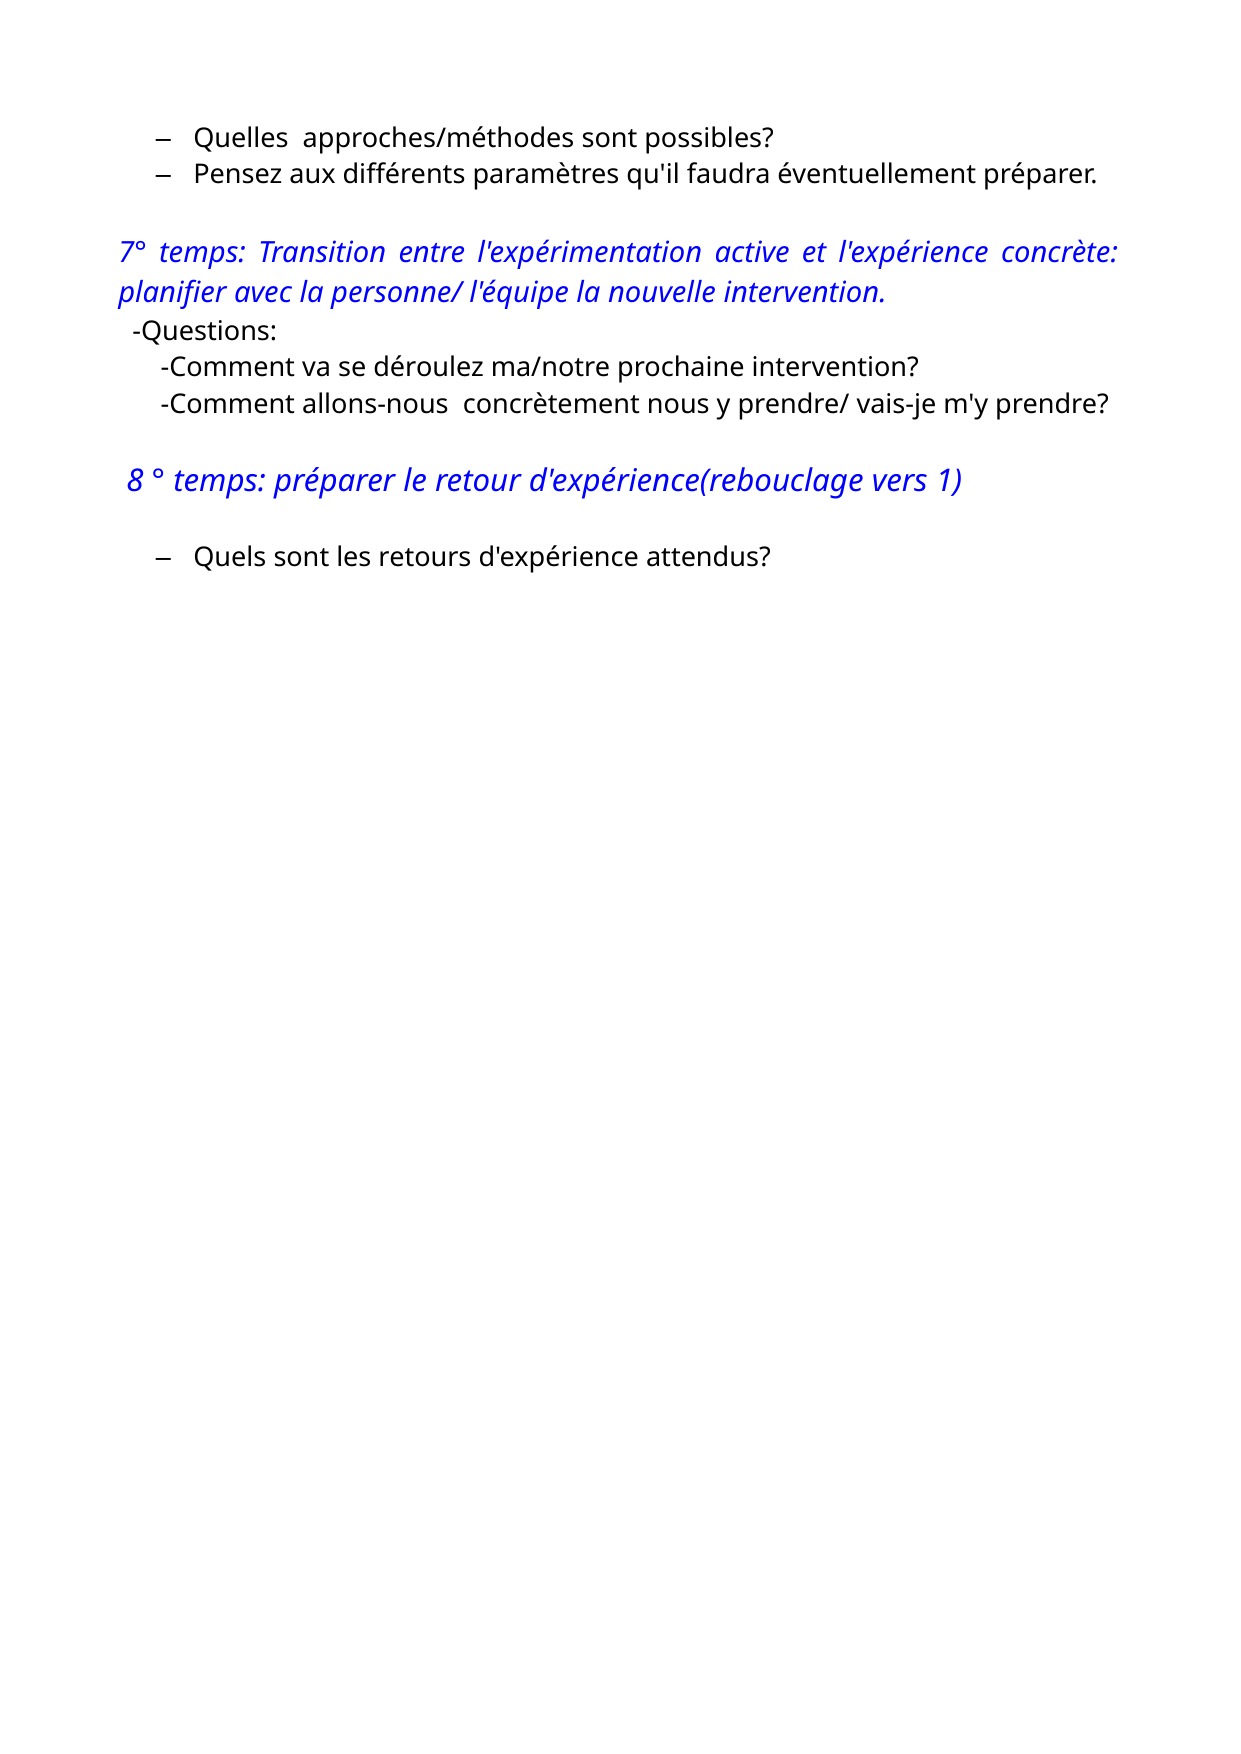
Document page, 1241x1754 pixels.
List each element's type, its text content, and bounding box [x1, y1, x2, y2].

text 7° temps: Transition entre l'expérimentation active et l'expérience concrète: planifier avec la personne/ l'équipe la nouvelle intervention. [118, 232, 1122, 311]
text -Comment va se déroulez ma/notre prochaine intervention? [118, 348, 1122, 385]
list Quels sont les retours d'expérience attendus? [156, 538, 1122, 575]
text -Questions: [118, 311, 1122, 348]
text -Comment allons-nous concrètement nous y prendre/ vais-je m'y prendre? [118, 385, 1122, 422]
list Pensez aux différents paramètres qu'il faudra éventuellement préparer. [156, 155, 1122, 192]
text 8 ° temps: préparer le retour d'expérience(rebouclage vers 1) [118, 458, 1122, 501]
list Quelles approches/méthodes sont possibles? [156, 118, 1122, 155]
